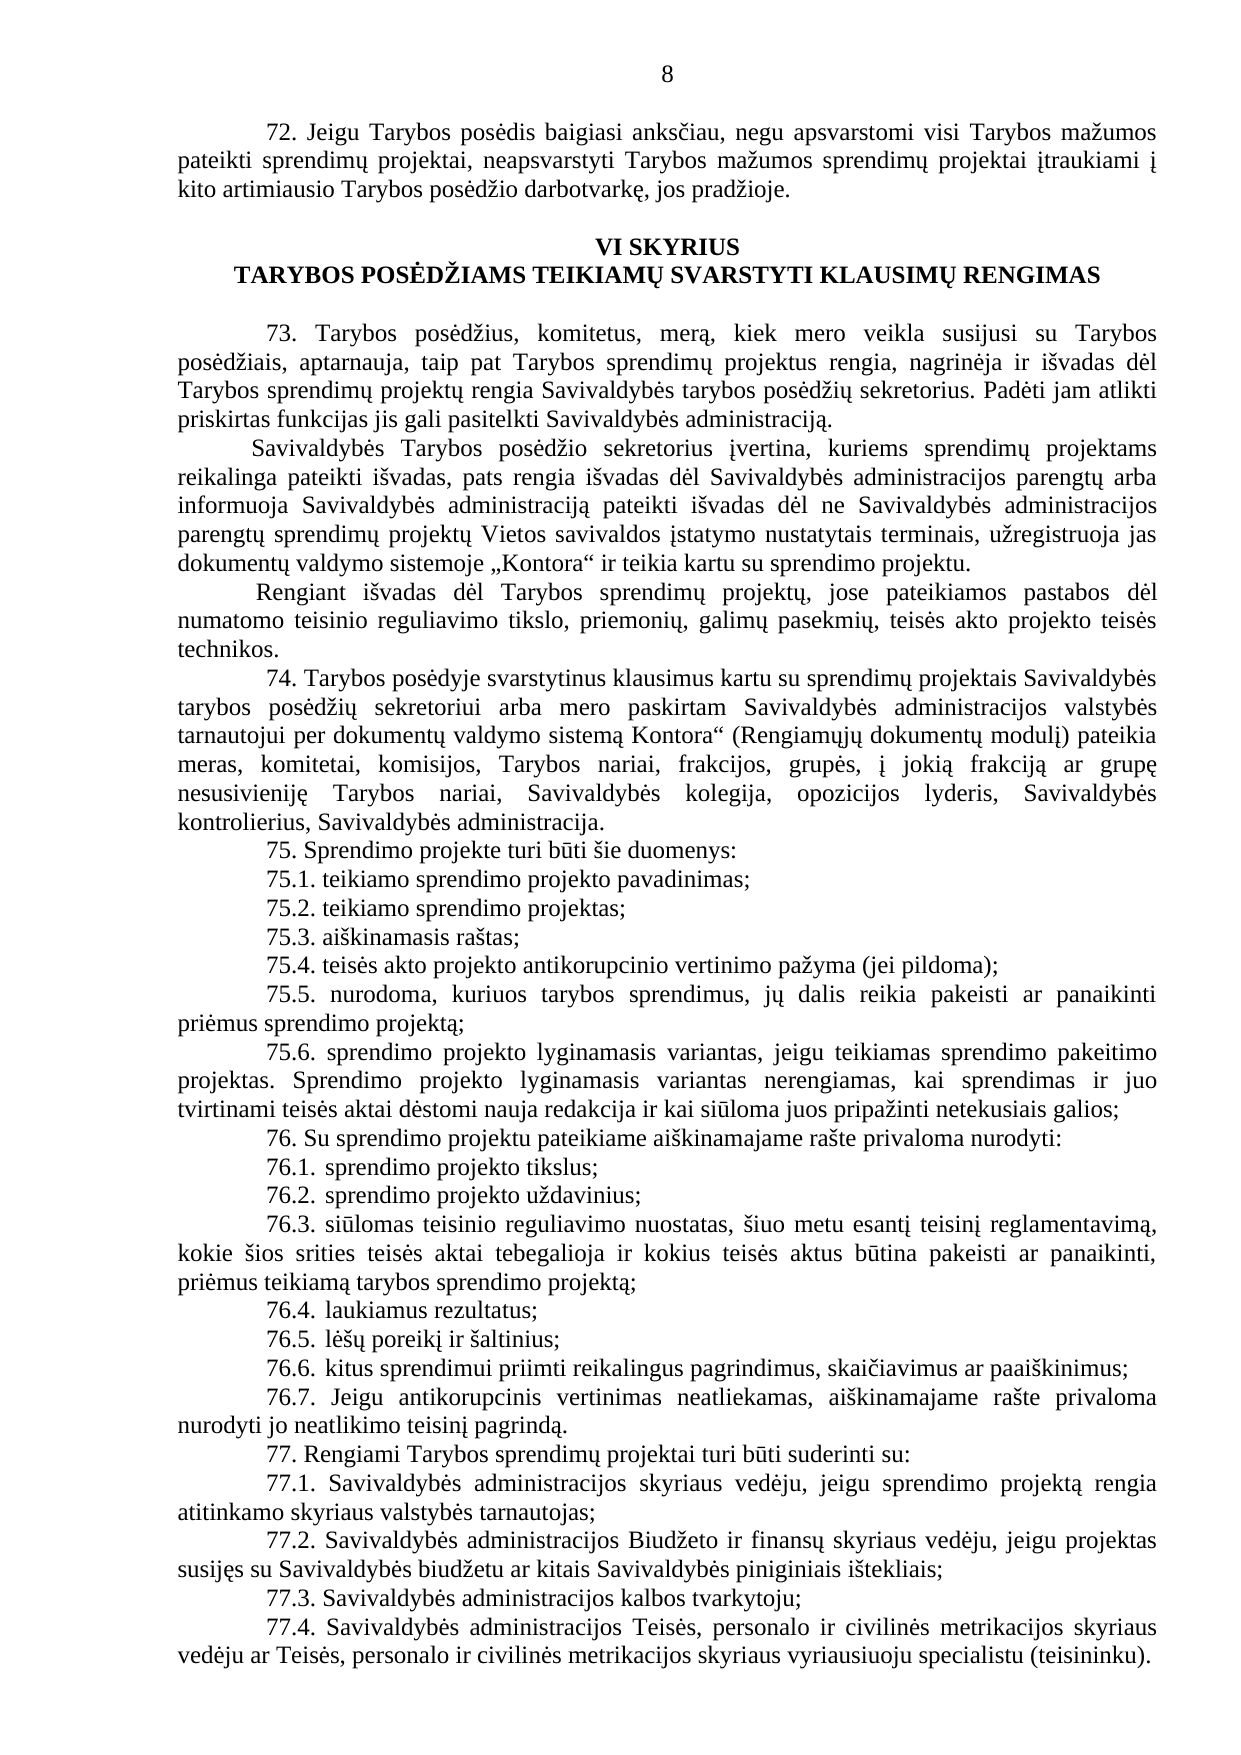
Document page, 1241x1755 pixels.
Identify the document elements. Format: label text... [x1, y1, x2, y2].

text 75.1. teikiamo sprendimo projekto pavadinimas; [177, 864, 1158, 893]
text 73. Tarybos posėdžius, komitetus, merą, kiek mero veikla susijusi su Tarybos posėdžiais, aptarnauja, taip pat Tarybos sprendimų projektus rengia, nagrinėja ir išvadas dėl Tarybos sprendimų projektų rengia Savivaldybės tarybos posėdžių sekretorius. Padėti jam atlikti priskirtas funkcijas jis gali pasitelkti Savivaldybės administraciją. [177, 318, 1158, 433]
text 72. Jeigu Tarybos posėdis baigiasi anksčiau, negu apsvarstomi visi Tarybos mažumos pateikti sprendimų projektai, neapsvarstyti Tarybos mažumos sprendimų projektai įtraukiami į kito artimiausio Tarybos posėdžio darbotvarkę, jos pradžioje. [177, 117, 1158, 203]
text 76.1. sprendimo projekto tikslus; [177, 1152, 1158, 1180]
text 76.2. sprendimo projekto uždavinius; [177, 1180, 1158, 1209]
text 76.7. Jeigu antikorupcinis vertinimas neatliekamas, aiškinamajame rašte privaloma nurodyti jo neatlikimo teisinį pagrindą. [177, 1382, 1158, 1439]
text 76.5. lėšų poreikį ir šaltinius; [177, 1324, 1158, 1353]
text 75.3. aiškinamasis raštas; [177, 922, 1158, 950]
text 76.3. siūlomas teisinio reguliavimo nuostatas, šiuo metu esantį teisinį reglamentavimą, kokie šios srities teisės aktai tebegalioja ir kokius teisės aktus būtina pakeisti ar panaikinti, priėmus teikiamą tarybos sprendimo projektą; [177, 1209, 1158, 1295]
text 77. Rengiami Tarybos sprendimų projektai turi būti suderinti su: [177, 1439, 1158, 1468]
text 75.4. teisės akto projekto antikorupcinio vertinimo pažyma (jei pildoma); [177, 950, 1158, 979]
text VI SKYRIUS [177, 232, 1158, 260]
text 77.1. Savivaldybės administracijos skyriaus vedėju, jeigu sprendimo projektą rengia atitinkamo skyriaus valstybės tarnautojas; [177, 1468, 1158, 1525]
text 77.4. Savivaldybės administracijos Teisės, personalo ir civilinės metrikacijos skyriaus vedėju ar Teisės, personalo ir civilinės metrikacijos skyriaus vyriausiuoju specialistu (teisininku). [177, 1612, 1158, 1669]
text 75.2. teikiamo sprendimo projektas; [177, 893, 1158, 922]
text 77.2. Savivaldybės administracijos Biudžeto ir finansų skyriaus vedėju, jeigu projektas susijęs su Savivaldybės biudžetu ar kitais Savivaldybės piniginiais ištekliais; [177, 1525, 1158, 1583]
text Savivaldybės Tarybos posėdžio sekretorius įvertina, kuriems sprendimų projektams reikalinga pateikti išvadas, pats rengia išvadas dėl Savivaldybės administracijos parengtų arba informuoja Savivaldybės administraciją pateikti išvadas dėl ne Savivaldybės administracijos parengtų sprendimų projektų Vietos savivaldos įstatymo nustatytais terminais, užregistruoja jas dokumentų valdymo sistemoje „Kontora“ ir teikia kartu su sprendimo projektu. [177, 433, 1158, 577]
text 76.6. kitus sprendimui priimti reikalingus pagrindimus, skaičiavimus ar paaiškinimus; [177, 1353, 1158, 1382]
text TARYBOS POSĖDŽIAMS TEIKIAMŲ SVARSTYTI KLAUSIMŲ RENGIMAS [177, 260, 1158, 289]
text 75. Sprendimo projekte turi būti šie duomenys: [177, 835, 1158, 864]
text 76.4. laukiamus rezultatus; [177, 1295, 1158, 1324]
text 77.3. Savivaldybės administracijos kalbos tvarkytoju; [177, 1583, 1158, 1612]
text Rengiant išvadas dėl Tarybos sprendimų projektų, jose pateikiamos pastabos dėl numatomo teisinio reguliavimo tikslo, priemonių, galimų pasekmių, teisės akto projekto teisės technikos. [177, 577, 1158, 663]
text 76. Su sprendimo projektu pateikiame aiškinamajame rašte privaloma nurodyti: [177, 1123, 1158, 1152]
text 75.5. nurodoma, kuriuos tarybos sprendimus, jų dalis reikia pakeisti ar panaikinti priėmus sprendimo projektą; [177, 979, 1158, 1037]
text 75.6. sprendimo projekto lyginamasis variantas, jeigu teikiamas sprendimo pakeitimo projektas. Sprendimo projekto lyginamasis variantas nerengiamas, kai sprendimas ir juo tvirtinami teisės aktai dėstomi nauja redakcija ir kai siūloma juos pripažinti netekusiais galios; [177, 1037, 1158, 1123]
text 74. Tarybos posėdyje svarstytinus klausimus kartu su sprendimų projektais Savivaldybės tarybos posėdžių sekretoriui arba mero paskirtam Savivaldybės administracijos valstybės tarnautojui per dokumentų valdymo sistemą Kontora“ (Rengiamųjų dokumentų modulį) pateikia meras, komitetai, komisijos, Tarybos nariai, frakcijos, grupės, į jokią frakciją ar grupę nesusivieniję Tarybos nariai, Savivaldybės kolegija, opozicijos lyderis, Savivaldybės kontrolierius, Savivaldybės administracija. [177, 663, 1158, 835]
